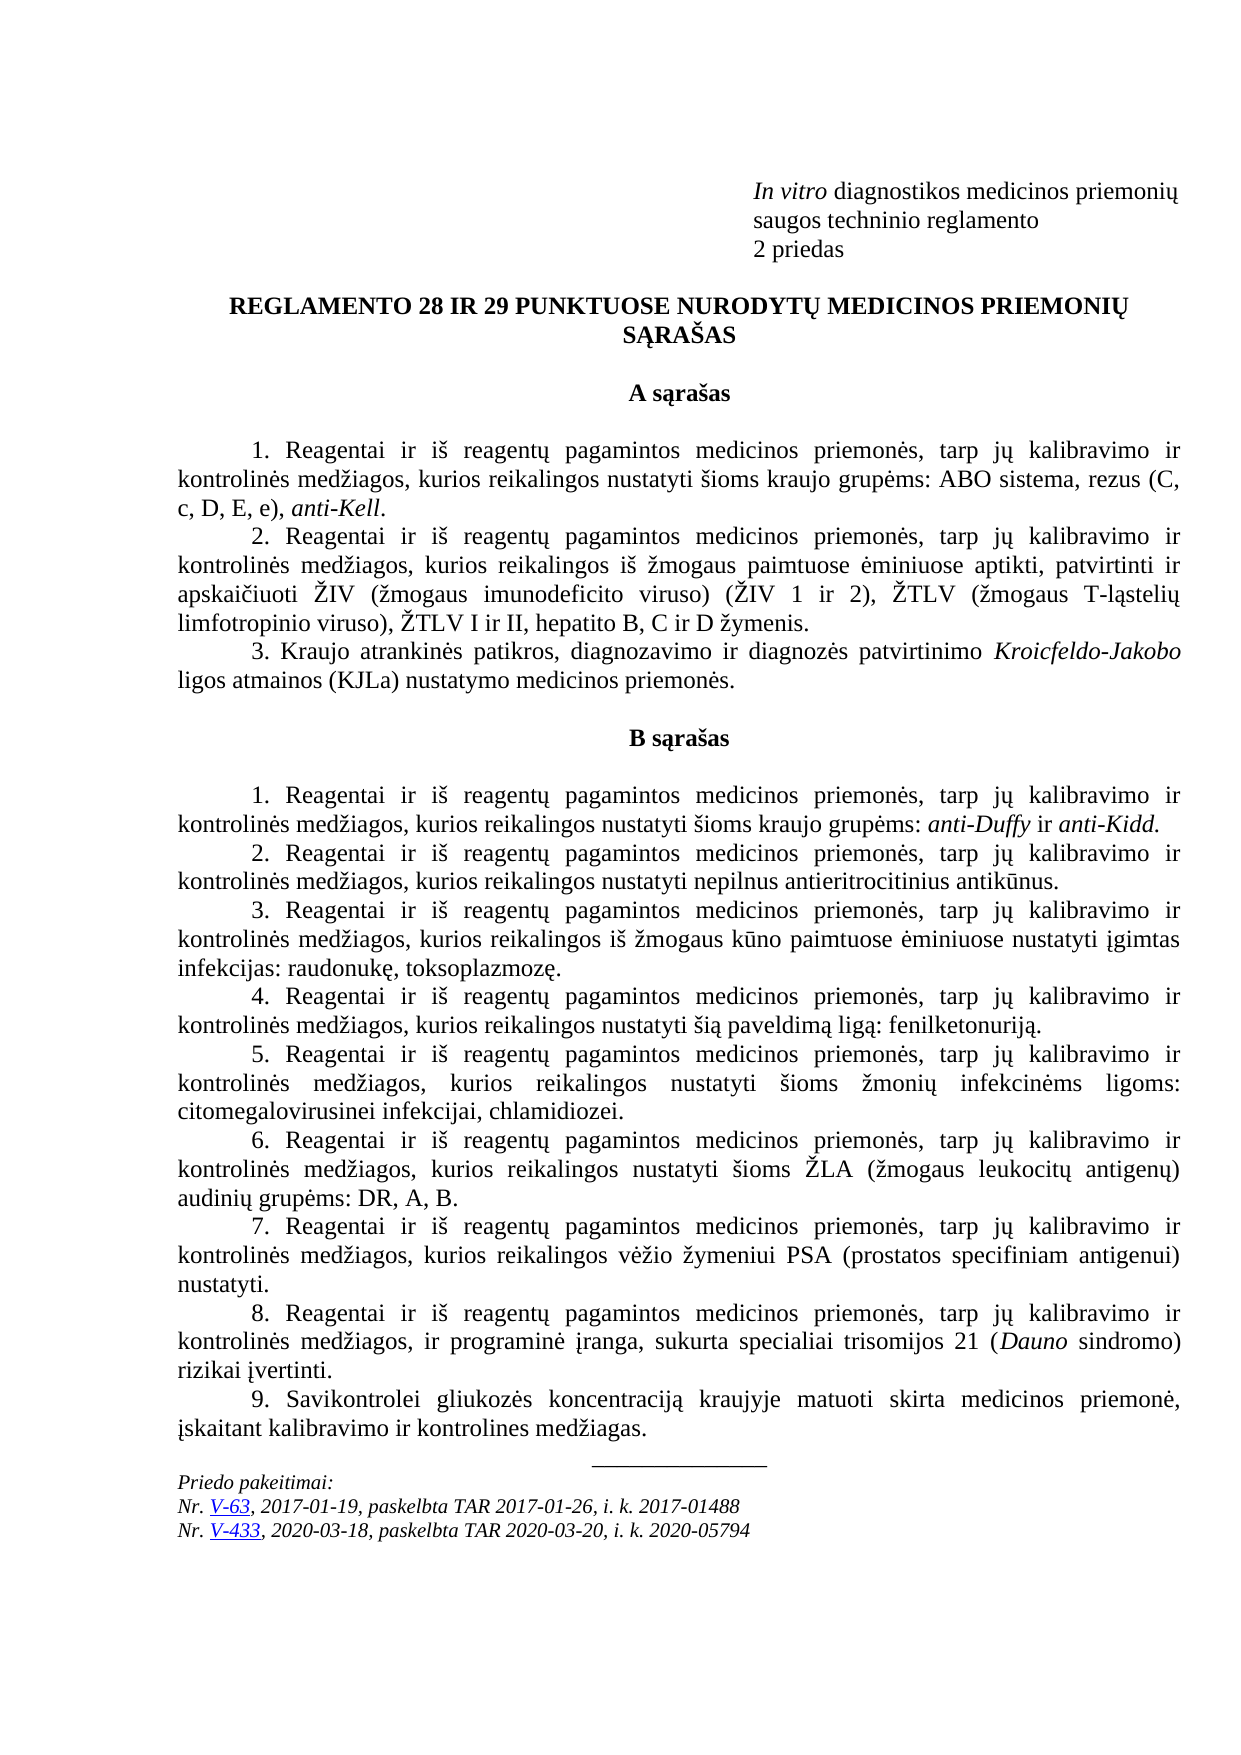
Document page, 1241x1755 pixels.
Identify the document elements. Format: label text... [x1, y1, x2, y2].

text 8. Reagentai ir iš reagentų pagamintos medicinos priemonės, tarp jų kalibravimo ir kontrolinės medžiagos, ir programinė įranga, sukurta specialiai trisomijos 21 (Dauno sindromo) rizikai įvertinti. [177, 1298, 1181, 1384]
text 2 priedas [753, 234, 1181, 263]
text 7. Reagentai ir iš reagentų pagamintos medicinos priemonės, tarp jų kalibravimo ir kontrolinės medžiagos, kurios reikalingos vėžio žymeniui PSA (prostatos specifiniam antigenui) nustatyti. [177, 1211, 1181, 1298]
text 2. Reagentai ir iš reagentų pagamintos medicinos priemonės, tarp jų kalibravimo ir kontrolinės medžiagos, kurios reikalingos iš žmogaus paimtuose ėminiuose aptikti, patvirtinti ir apskaičiuoti ŽIV (žmogaus imunodeficito viruso) (ŽIV 1 ir 2), ŽTLV (žmogaus T-ląstelių limfotropinio viruso), ŽTLV I ir II, hepatito B, C ir D žymenis. [177, 521, 1181, 636]
text 1. Reagentai ir iš reagentų pagamintos medicinos priemonės, tarp jų kalibravimo ir kontrolinės medžiagos, kurios reikalingos nustatyti šioms kraujo grupėms: ABO sistema, rezus (C, c, D, E, e), anti-Kell. [177, 435, 1181, 521]
text 2. Reagentai ir iš reagentų pagamintos medicinos priemonės, tarp jų kalibravimo ir kontrolinės medžiagos, kurios reikalingos nustatyti nepilnus antieritrocitinius antikūnus. [177, 838, 1181, 895]
text Priedo pakeitimai: [177, 1470, 1181, 1494]
text Nr. V-63, 2017-01-19, paskelbta TAR 2017-01-26, i. k. 2017-01488 [177, 1494, 1181, 1518]
text saugos techninio reglamento [753, 205, 1181, 234]
text 3. Reagentai ir iš reagentų pagamintos medicinos priemonės, tarp jų kalibravimo ir kontrolinės medžiagos, kurios reikalingos iš žmogaus kūno paimtuose ėminiuose nustatyti įgimtas infekcijas: raudonukę, toksoplazmozę. [177, 895, 1181, 981]
text 6. Reagentai ir iš reagentų pagamintos medicinos priemonės, tarp jų kalibravimo ir kontrolinės medžiagos, kurios reikalingos nustatyti šioms ŽLA (žmogaus leukocitų antigenų) audinių grupėms: DR, A, B. [177, 1125, 1181, 1211]
text 3. Kraujo atrankinės patikros, diagnozavimo ir diagnozės patvirtinimo Kroicfeldo-Jakobo ligos atmainos (KJLa) nustatymo medicinos priemonės. [177, 636, 1181, 694]
text Nr. V-433, 2020-03-18, paskelbta TAR 2020-03-20, i. k. 2020-05794 [177, 1518, 1181, 1542]
text In vitro diagnostikos medicinos priemonių [753, 176, 1181, 205]
text 1. Reagentai ir iš reagentų pagamintos medicinos priemonės, tarp jų kalibravimo ir kontrolinės medžiagos, kurios reikalingos nustatyti šioms kraujo grupėms: anti-Duffy ir anti-Kidd. [177, 780, 1181, 838]
text 5. Reagentai ir iš reagentų pagamintos medicinos priemonės, tarp jų kalibravimo ir kontrolinės medžiagos, kurios reikalingos nustatyti šioms žmonių infekcinėms ligoms: citomegalovirusinei infekcijai, chlamidiozei. [177, 1039, 1181, 1125]
text 4. Reagentai ir iš reagentų pagamintos medicinos priemonės, tarp jų kalibravimo ir kontrolinės medžiagos, kurios reikalingos nustatyti šią paveldimą ligą: fenilketonuriją. [177, 981, 1181, 1039]
text B sąrašas [177, 723, 1181, 751]
text 9. Savikontrolei gliukozės koncentraciją kraujyje matuoti skirta medicinos priemonė, įskaitant kalibravimo ir kontrolines medžiagas. [177, 1384, 1181, 1441]
text REGLAMENTO 28 IR 29 PUNKTUOSE NURODYTŲ MEDICINOS PRIEMONIŲ SĄRAŠAS [177, 291, 1181, 349]
text A sąrašas [177, 378, 1181, 406]
text ______________ [177, 1441, 1181, 1470]
